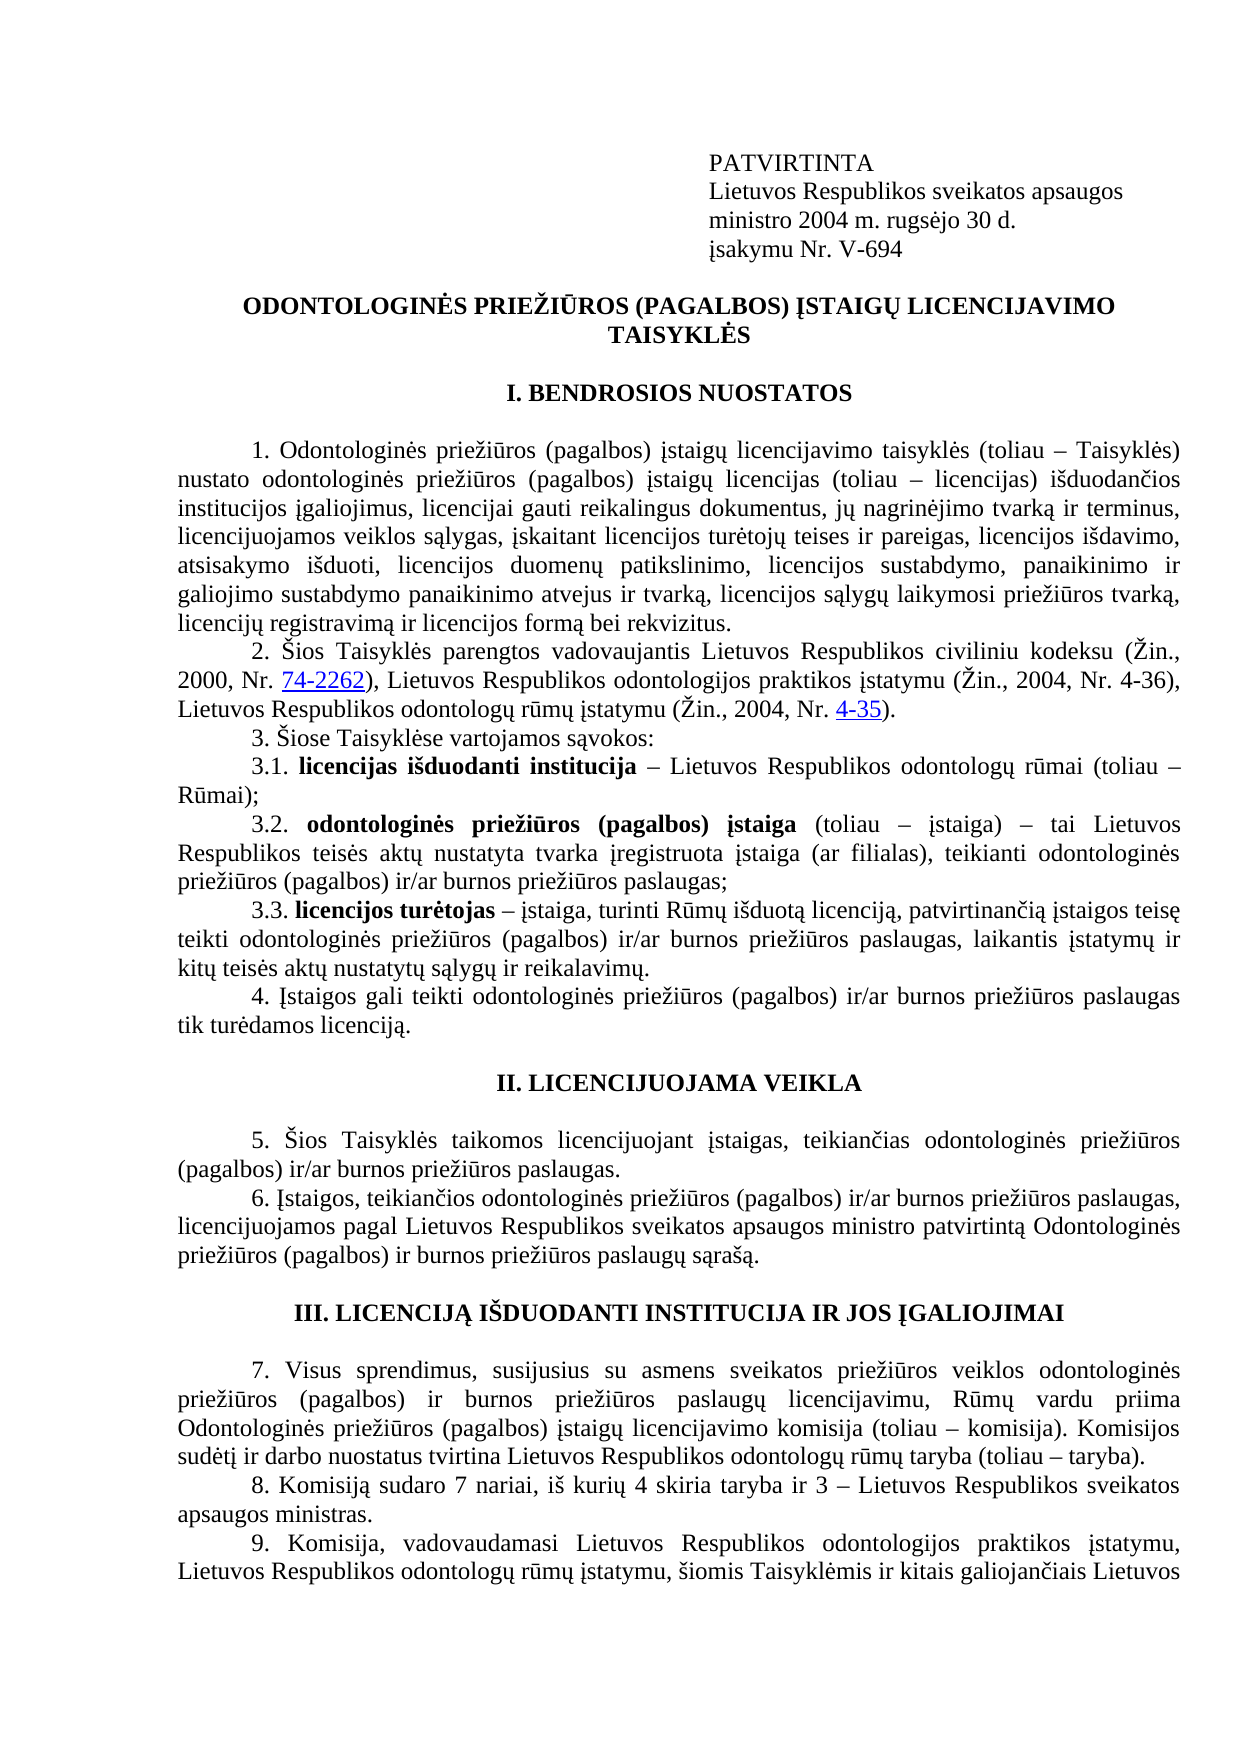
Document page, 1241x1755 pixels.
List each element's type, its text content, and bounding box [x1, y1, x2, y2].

text I. BENDROSIOS NUOSTATOS [177, 378, 1181, 406]
text 3.2. odontologinės priežiūros (pagalbos) įstaiga (toliau – įstaiga) – tai Lietuvos Respublikos teisės aktų nustatyta tvarka įregistruota įstaiga (ar filialas), teikianti odontologinės priežiūros (pagalbos) ir/ar burnos priežiūros paslaugas; [177, 809, 1181, 895]
text 2. Šios Taisyklės parengtos vadovaujantis Lietuvos Respublikos civiliniu kodeksu (Žin., 2000, Nr. 74-2262), Lietuvos Respublikos odontologijos praktikos įstatymu (Žin., 2004, Nr. 4-36), Lietuvos Respublikos odontologų rūmų įstatymu (Žin., 2004, Nr. 4-35). [177, 636, 1181, 723]
text įsakymu Nr. V-694 [177, 234, 1181, 263]
text 8. Komisiją sudaro 7 nariai, iš kurių 4 skiria taryba ir 3 – Lietuvos Respublikos sveikatos apsaugos ministras. [177, 1470, 1181, 1528]
text 9. Komisija, vadovaudamasi Lietuvos Respublikos odontologijos praktikos įstatymu, Lietuvos Respublikos odontologų rūmų įstatymu, šiomis Taisyklėmis ir kitais galiojančiais Lietuvos [177, 1528, 1181, 1585]
text 7. Visus sprendimus, susijusius su asmens sveikatos priežiūros veiklos odontologinės priežiūros (pagalbos) ir burnos priežiūros paslaugų licencijavimu, Rūmų vardu priima Odontologinės priežiūros (pagalbos) įstaigų licencijavimo komisija (toliau – komisija). Komisijos sudėtį ir darbo nuostatus tvirtina Lietuvos Respublikos odontologų rūmų taryba (toliau – taryba). [177, 1355, 1181, 1470]
text 3. Šiose Taisyklėse vartojamos sąvokos: [177, 723, 1181, 751]
text 4. Įstaigos gali teikti odontologinės priežiūros (pagalbos) ir/ar burnos priežiūros paslaugas tik turėdamos licenciją. [177, 981, 1181, 1039]
text 5. Šios Taisyklės taikomos licencijuojant įstaigas, teikiančias odontologinės priežiūros (pagalbos) ir/ar burnos priežiūros paslaugas. [177, 1125, 1181, 1183]
text II. LICENCIJUOJAMA VEIKLA [177, 1068, 1181, 1096]
text 3.3. licencijos turėtojas – įstaiga, turinti Rūmų išduotą licenciją, patvirtinančią įstaigos teisę teikti odontologinės priežiūros (pagalbos) ir/ar burnos priežiūros paslaugas, laikantis įstatymų ir kitų teisės aktų nustatytų sąlygų ir reikalavimų. [177, 895, 1181, 981]
text 6. Įstaigos, teikiančios odontologinės priežiūros (pagalbos) ir/ar burnos priežiūros paslaugas, licencijuojamos pagal Lietuvos Respublikos sveikatos apsaugos ministro patvirtintą Odontologinės priežiūros (pagalbos) ir burnos priežiūros paslaugų sąrašą. [177, 1183, 1181, 1269]
text PATVIRTINTA [709, 148, 1181, 176]
text ODONTOLOGINĖS PRIEŽIŪROS (PAGALBOS) ĮSTAIGŲ LICENCIJAVIMO TAISYKLĖS [177, 291, 1181, 349]
text 3.1. licencijas išduodanti institucija – Lietuvos Respublikos odontologų rūmai (toliau – Rūmai); [177, 751, 1181, 809]
text 1. Odontologinės priežiūros (pagalbos) įstaigų licencijavimo taisyklės (toliau – Taisyklės) nustato odontologinės priežiūros (pagalbos) įstaigų licencijas (toliau – licencijas) išduodančios institucijos įgaliojimus, licencijai gauti reikalingus dokumentus, jų nagrinėjimo tvarką ir terminus, licencijuojamos veiklos sąlygas, įskaitant licencijos turėtojų teises ir pareigas, licencijos išdavimo, atsisakymo išduoti, licencijos duomenų patikslinimo, licencijos sustabdymo, panaikinimo ir galiojimo sustabdymo panaikinimo atvejus ir tvarką, licencijos sąlygų laikymosi priežiūros tvarką, licencijų registravimą ir licencijos formą bei rekvizitus. [177, 435, 1181, 636]
text III. LICENCIJĄ IŠDUODANTI INSTITUCIJA IR JOS ĮGALIOJIMAI [177, 1298, 1181, 1326]
text ministro 2004 m. rugsėjo 30 d. [177, 205, 1181, 234]
text Lietuvos Respublikos sveikatos apsaugos [177, 176, 1181, 205]
